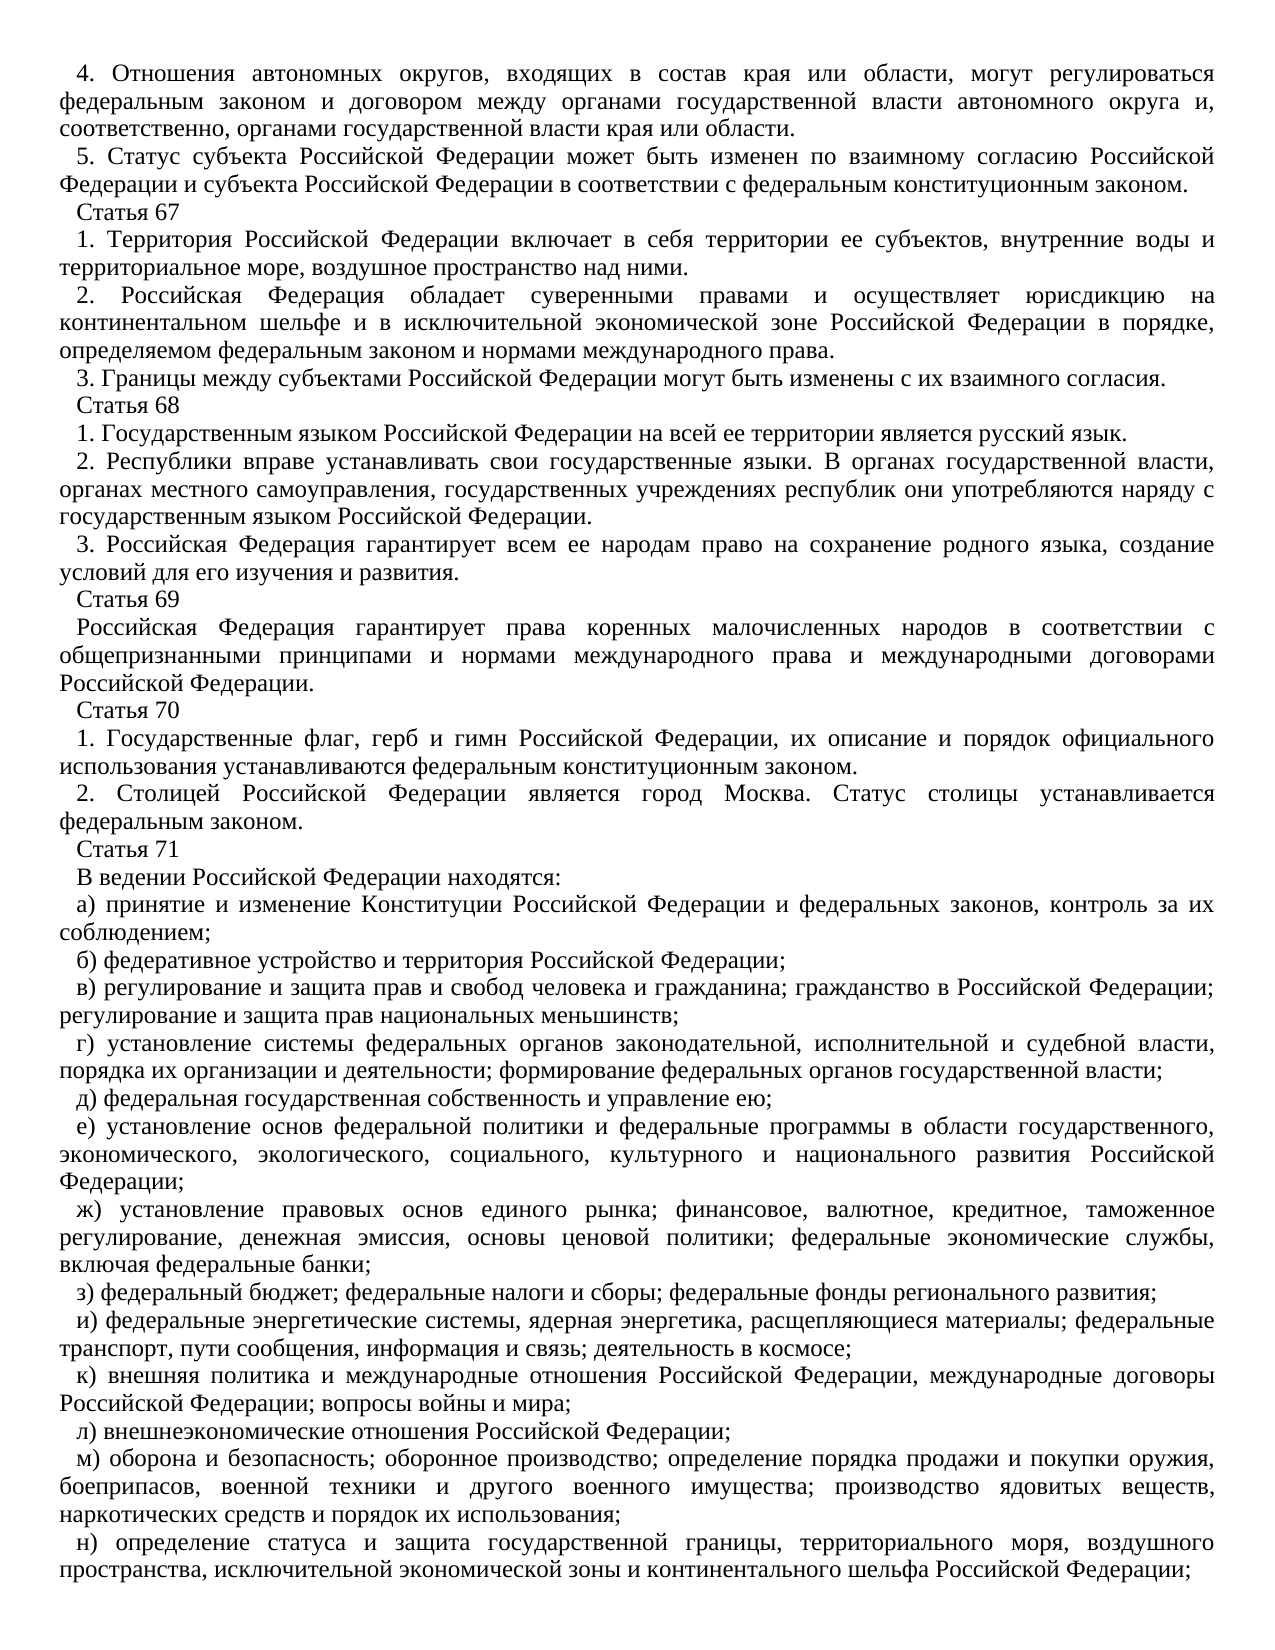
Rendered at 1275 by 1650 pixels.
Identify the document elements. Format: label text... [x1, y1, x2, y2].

text б) федеративное устройство и территория Российской Федерации; [59, 946, 1216, 973]
text Российская Федерация гарантирует права коренных малочисленных народов в соответствии с общепризнанными принципами и нормами международного права и международными договорами Российской Федерации. [59, 613, 1216, 696]
text 1. Государственные флаг, герб и гимн Российской Федерации, их описание и порядок официального использования устанавливаются федеральным конституционным законом. [59, 724, 1216, 779]
text 2. Столицей Российской Федерации является город Москва. Статус столицы устанавливается федеральным законом. [59, 779, 1216, 835]
text 1. Территория Российской Федерации включает в себя территории ее субъектов, внутренние воды и территориальное море, воздушное пространство над ними. [59, 225, 1216, 281]
text 3. Границы между субъектами Российской Федерации могут быть изменены c их взаимного согласия. [59, 364, 1216, 392]
text м) оборона и безопасность; оборонное производство; определение порядка продажи и покупки оружия, боеприпасов, военной техники и другого военного имущества; производство ядовитых веществ, наркотических средств и порядок их использования; [59, 1444, 1216, 1528]
text Статья 67 [59, 198, 1216, 225]
text е) установление основ федеральной политики и федеральные программы в области государственного, экономического, экологического, социального, культурного и национального развития Российской Федерации; [59, 1112, 1216, 1195]
text ж) установление правовых основ единого рынка; финансовое, валютное, кредитное, таможенное регулирование, денежная эмиссия, основы ценовой политики; федеральные экономические службы, включая федеральные банки; [59, 1195, 1216, 1278]
text 5. Статус субъекта Российской Федерации может быть изменен по взаимному согласию Российской Федерации и субъекта Российской Федерации в соответствии с федеральным конституционным законом. [59, 142, 1216, 198]
text д) федеральная государственная собственность и управление ею; [59, 1084, 1216, 1112]
text л) внешнеэкономические отношения Российской Федерации; [59, 1417, 1216, 1444]
text г) установление системы федеральных органов законодательной, исполнительной и судебной власти, порядка их организации и деятельности; формирование федеральных органов государственной власти; [59, 1029, 1216, 1084]
text Статья 68 [59, 392, 1216, 419]
text 4. Отношения автономных округов, входящих в состав края или области, могут регулироваться федеральным законом и договором между органами государственной власти автономного округа и, соответственно, органами государственной власти края или области. [59, 59, 1216, 142]
text 2. Российская Федерация обладает суверенными правами и осуществляет юрисдикцию на континентальном шельфе и в исключительной экономической зоне Российской Федерации в порядке, определяемом федеральным законом и нормами международного права. [59, 281, 1216, 364]
text 2. Республики вправе устанавливать свои государственные языки. В органах государственной власти, органах местного самоуправления, государственных учреждениях республик они употребляются наряду с государственным языком Российской Федерации. [59, 447, 1216, 530]
text н) определение статуса и защита государственной границы, территориального моря, воздушного пространства, исключительной экономической зоны и континентального шельфа Российской Федерации; [59, 1528, 1216, 1583]
text и) федеральные энергетические системы, ядерная энергетика, расщепляющиеся материалы; федеральные транспорт, пути сообщения, информация и связь; деятельность в космосе; [59, 1306, 1216, 1361]
text 1. Государственным языком Российской Федерации на всей ее территории является русский язык. [59, 419, 1216, 447]
text з) федеральный бюджет; федеральные налоги и сборы; федеральные фонды регионального развития; [59, 1278, 1216, 1306]
text Статья 70 [59, 696, 1216, 724]
text к) внешняя политика и международные отношения Российской Федерации, международные договоры Российской Федерации; вопросы войны и мира; [59, 1361, 1216, 1417]
text Статья 69 [59, 586, 1216, 613]
text 3. Российская Федерация гарантирует всем ее народам право на сохранение родного языка, создание условий для его изучения и развития. [59, 530, 1216, 586]
text В ведении Российской Федерации находятся: [59, 863, 1216, 890]
text в) регулирование и защита прав и свобод человека и гражданина; гражданство в Российской Федерации; регулирование и защита прав национальных меньшинств; [59, 973, 1216, 1029]
text Статья 71 [59, 835, 1216, 863]
text а) принятие и изменение Конституции Российской Федерации и федеральных законов, контроль за их соблюдением; [59, 890, 1216, 946]
